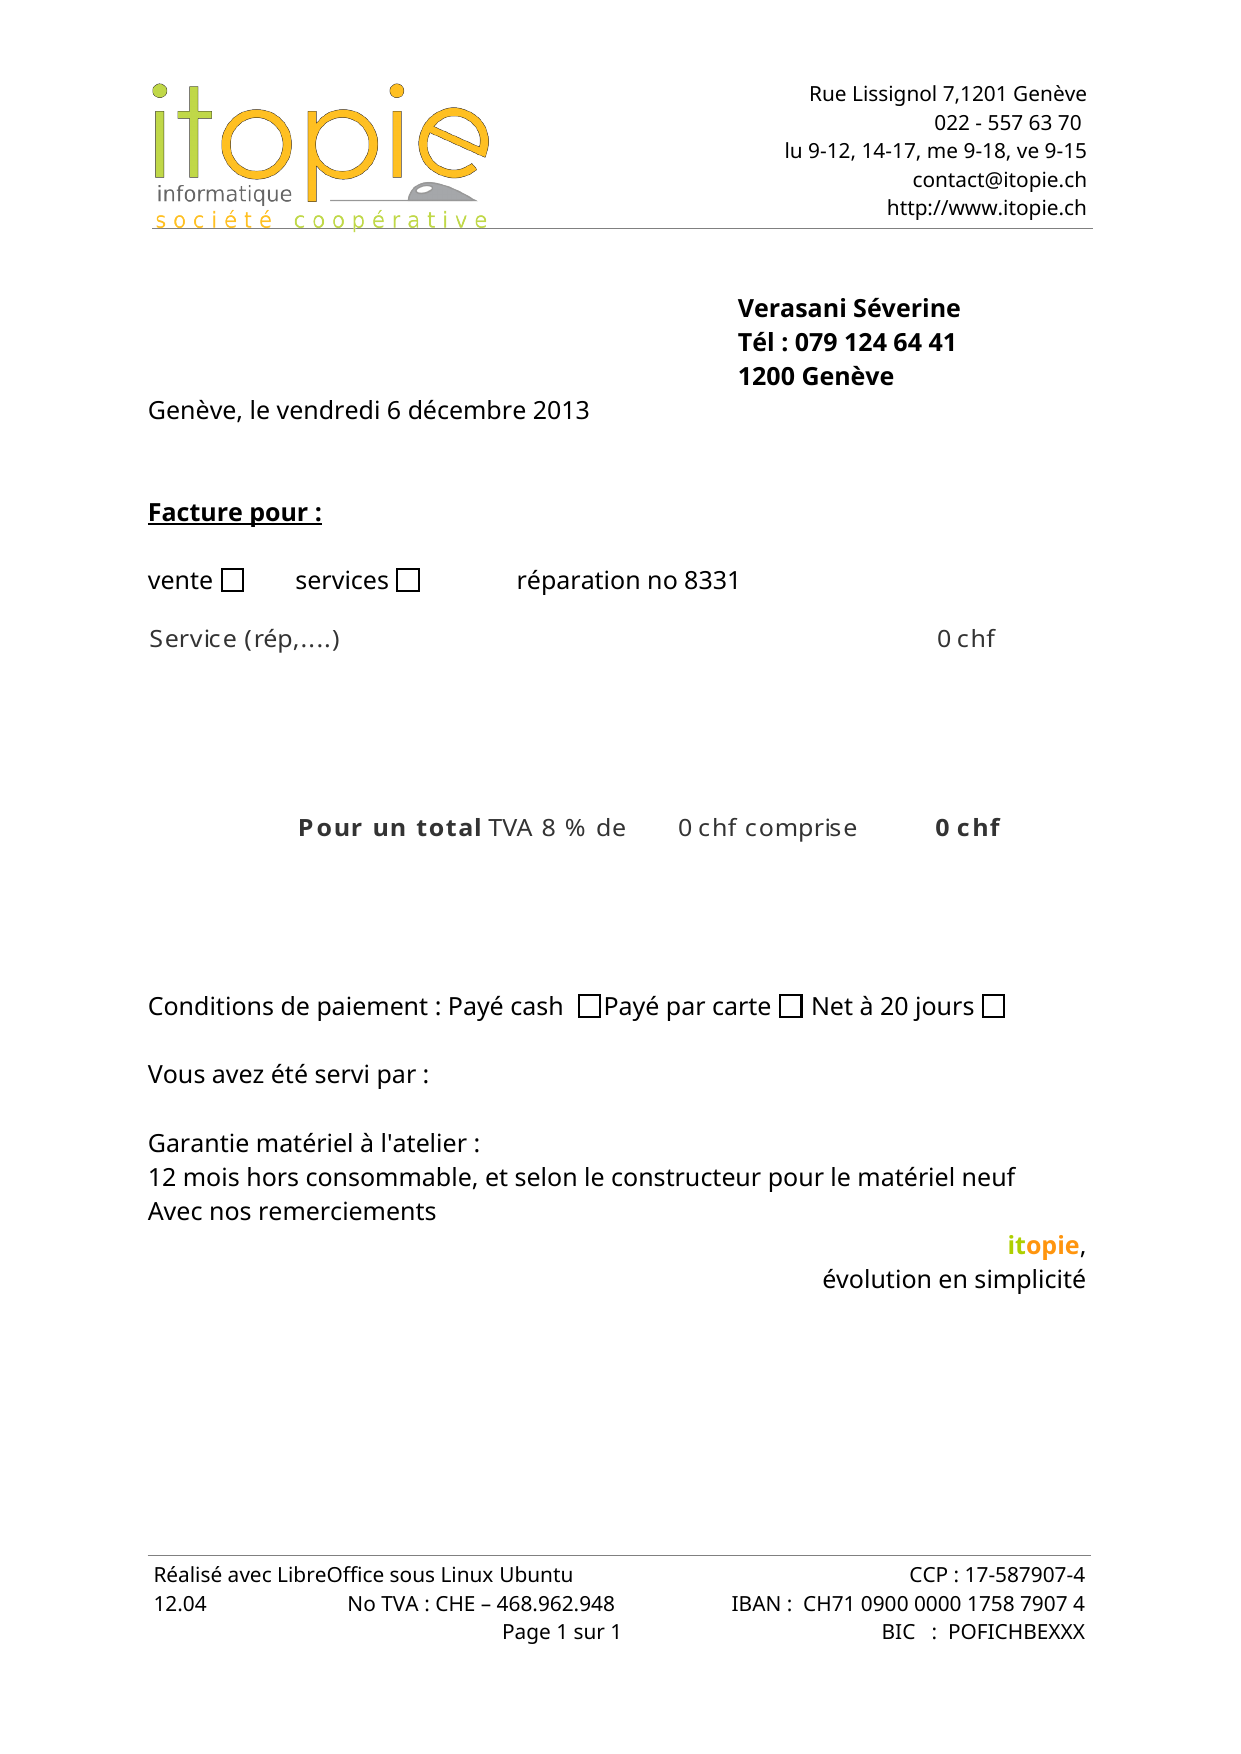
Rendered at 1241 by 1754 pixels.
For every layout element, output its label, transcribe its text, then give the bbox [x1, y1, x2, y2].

text Avec nos remerciements [148, 1193, 1093, 1227]
text Conditions de paiement : Payé cash Payé par carte Net à 20 jours [148, 989, 1093, 1023]
text Garantie matériel à l'atelier : [148, 1125, 1093, 1159]
picture [138, 72, 500, 244]
text vente services réparation no 8331 [148, 563, 1093, 597]
text 1200 Genève [148, 358, 1093, 392]
text évolution en simplicité [148, 1262, 1093, 1296]
text Genève, le vendredi 6 décembre 2013 [148, 392, 1093, 427]
text Tél : 079 124 64 41 [148, 324, 1093, 358]
text Facture pour : [148, 495, 1093, 529]
text Vous avez été servi par : [148, 1057, 1093, 1091]
text 12 mois hors consommable, et selon le constructeur pour le matériel neuf [148, 1159, 1093, 1193]
text itopie, [148, 1227, 1093, 1262]
text Verasani Séverine [148, 290, 1093, 324]
